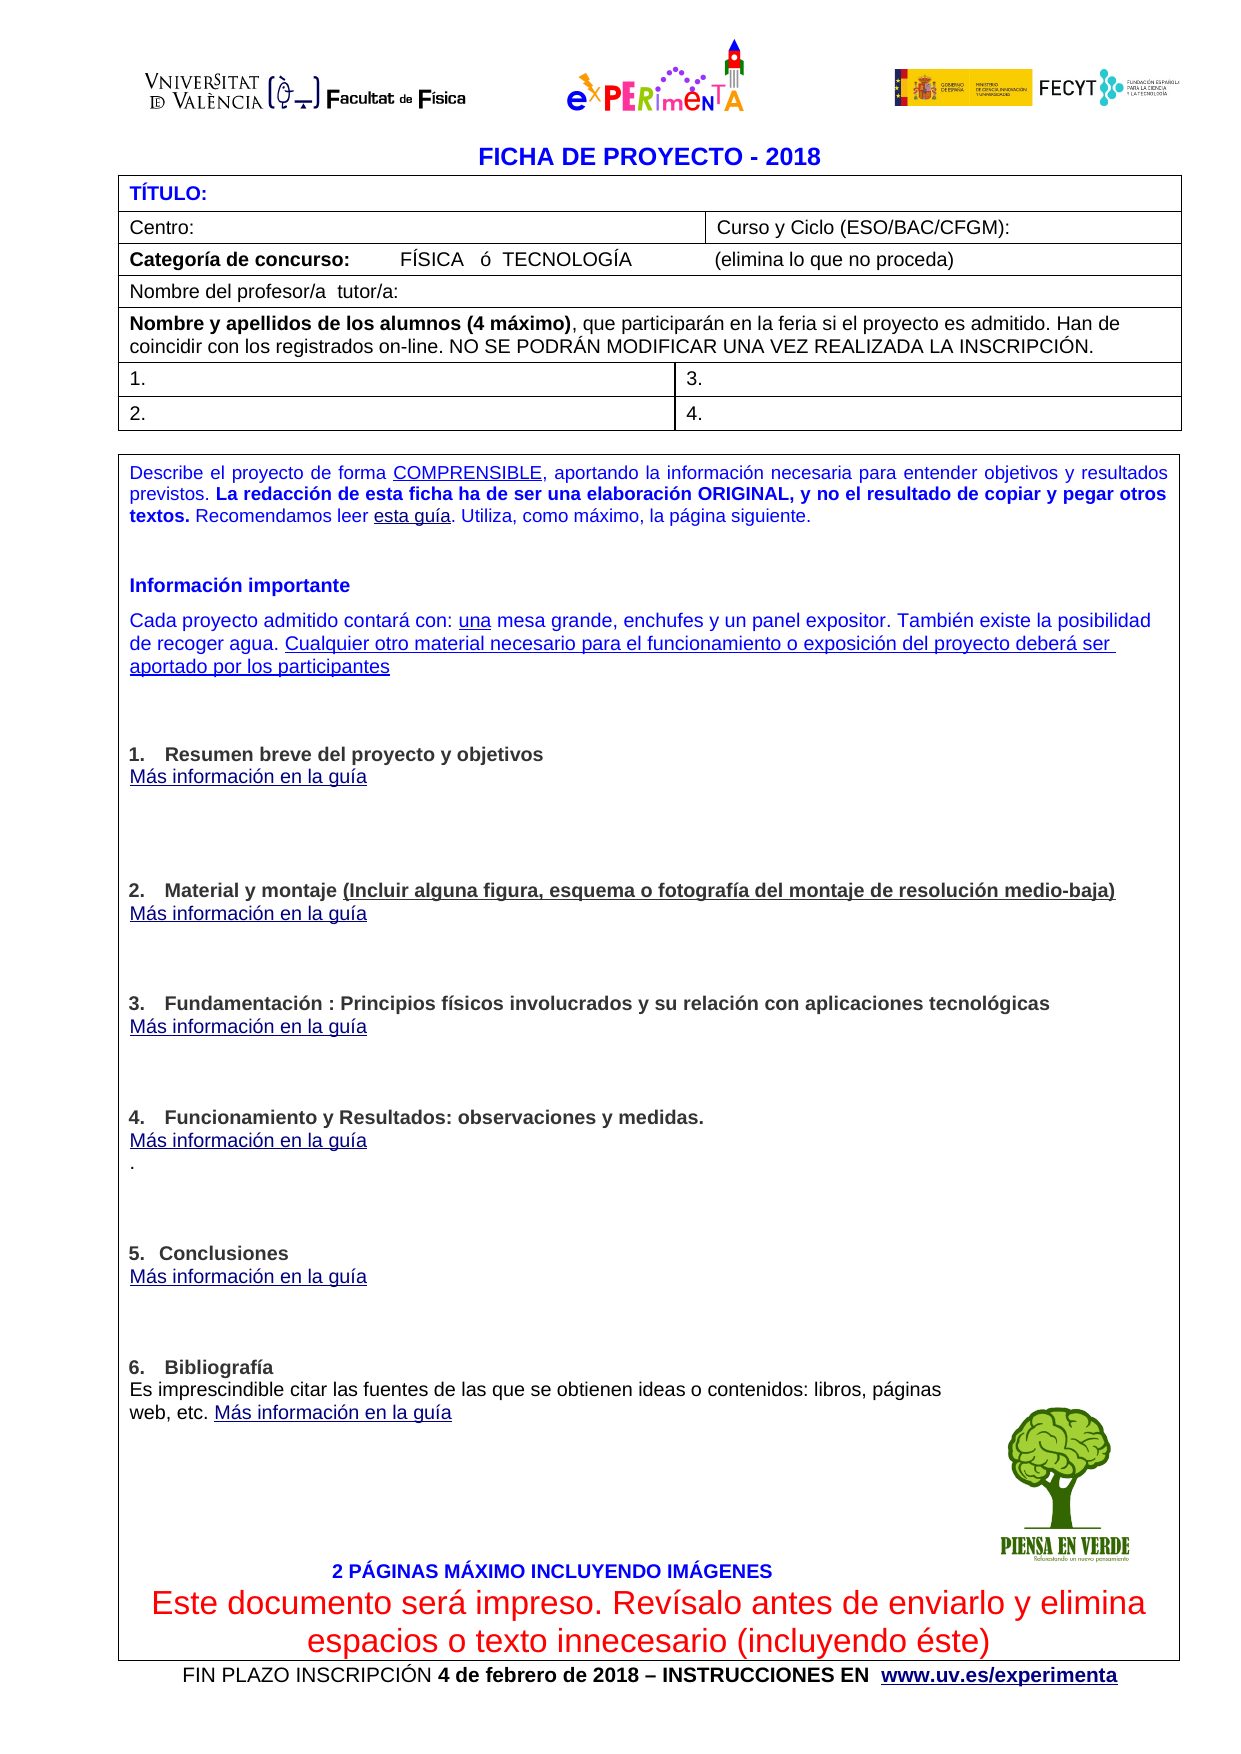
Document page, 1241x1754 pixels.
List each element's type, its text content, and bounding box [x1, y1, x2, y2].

table_cell Nombre del profesor/a tutor/a: [119, 276, 1181, 307]
table_cell Curso y Ciclo (ESO/BAC/CFGM): [706, 212, 1181, 243]
table_cell Categoría de concurso: FÍSICA ó TECNOLOGÍA (elimina lo que no proceda) [119, 244, 1181, 275]
table_cell 2. [119, 397, 674, 430]
table_header Describe el proyecto de forma COMPRENSIBLE, aportando la información necesaria para entender objetivos y resultados previstos. La redacción de esta ficha ha de ser una elaboración ORIGINAL, y no el resultado de copiar y pegar otros textos. Recomendamos leer esta guía. Utiliza, como máximo, la página siguiente. Información importante Cada proyecto admitido contará con: una mesa grande, enchufes y un panel expositor. También existe la posibilidad de recoger agua. Cualquier otro material necesario para el funcionamiento o exposición del proyecto deberá ser aportado por los participantes Resumen breve del proyecto y objetivos Más información en la guía Material y montaje (Incluir alguna figura, esquema o fotografía del montaje de resolución medio-baja) Más información en la guía Fundamentación : Principios físicos involucrados y su relación con aplicaciones tecnológicas Más información en la guía Funcionamiento y Resultados: observaciones y medidas. Más información en la guía . Conclusiones Más información en la guía Bibliografía Es imprescindible citar las fuentes de las que se obtienen ideas o contenidos: libros, páginas web, etc. Más información en la guía 2 PÁGINAS MÁXIMO INCLUYENDO IMÁGENES Este documento será impreso. Revísalo antes de enviarlo y elimina espacios o texto innecesario (incluyendo éste) [119, 455, 1179, 1659]
table_cell Nombre y apellidos de los alumnos (4 máximo), que participarán en la feria si el proyecto es admitido. Han de coincidir con los registrados on-line. NO SE PODRÁN MODIFICAR UNA VEZ REALIZADA LA INSCRIPCIÓN. [119, 308, 1181, 362]
table_cell 4. [676, 397, 1181, 430]
table_cell 3. [676, 363, 1181, 396]
table_header TÍTULO: [119, 176, 1181, 211]
table_cell Centro: [119, 212, 705, 243]
table_cell 1. [119, 363, 674, 396]
